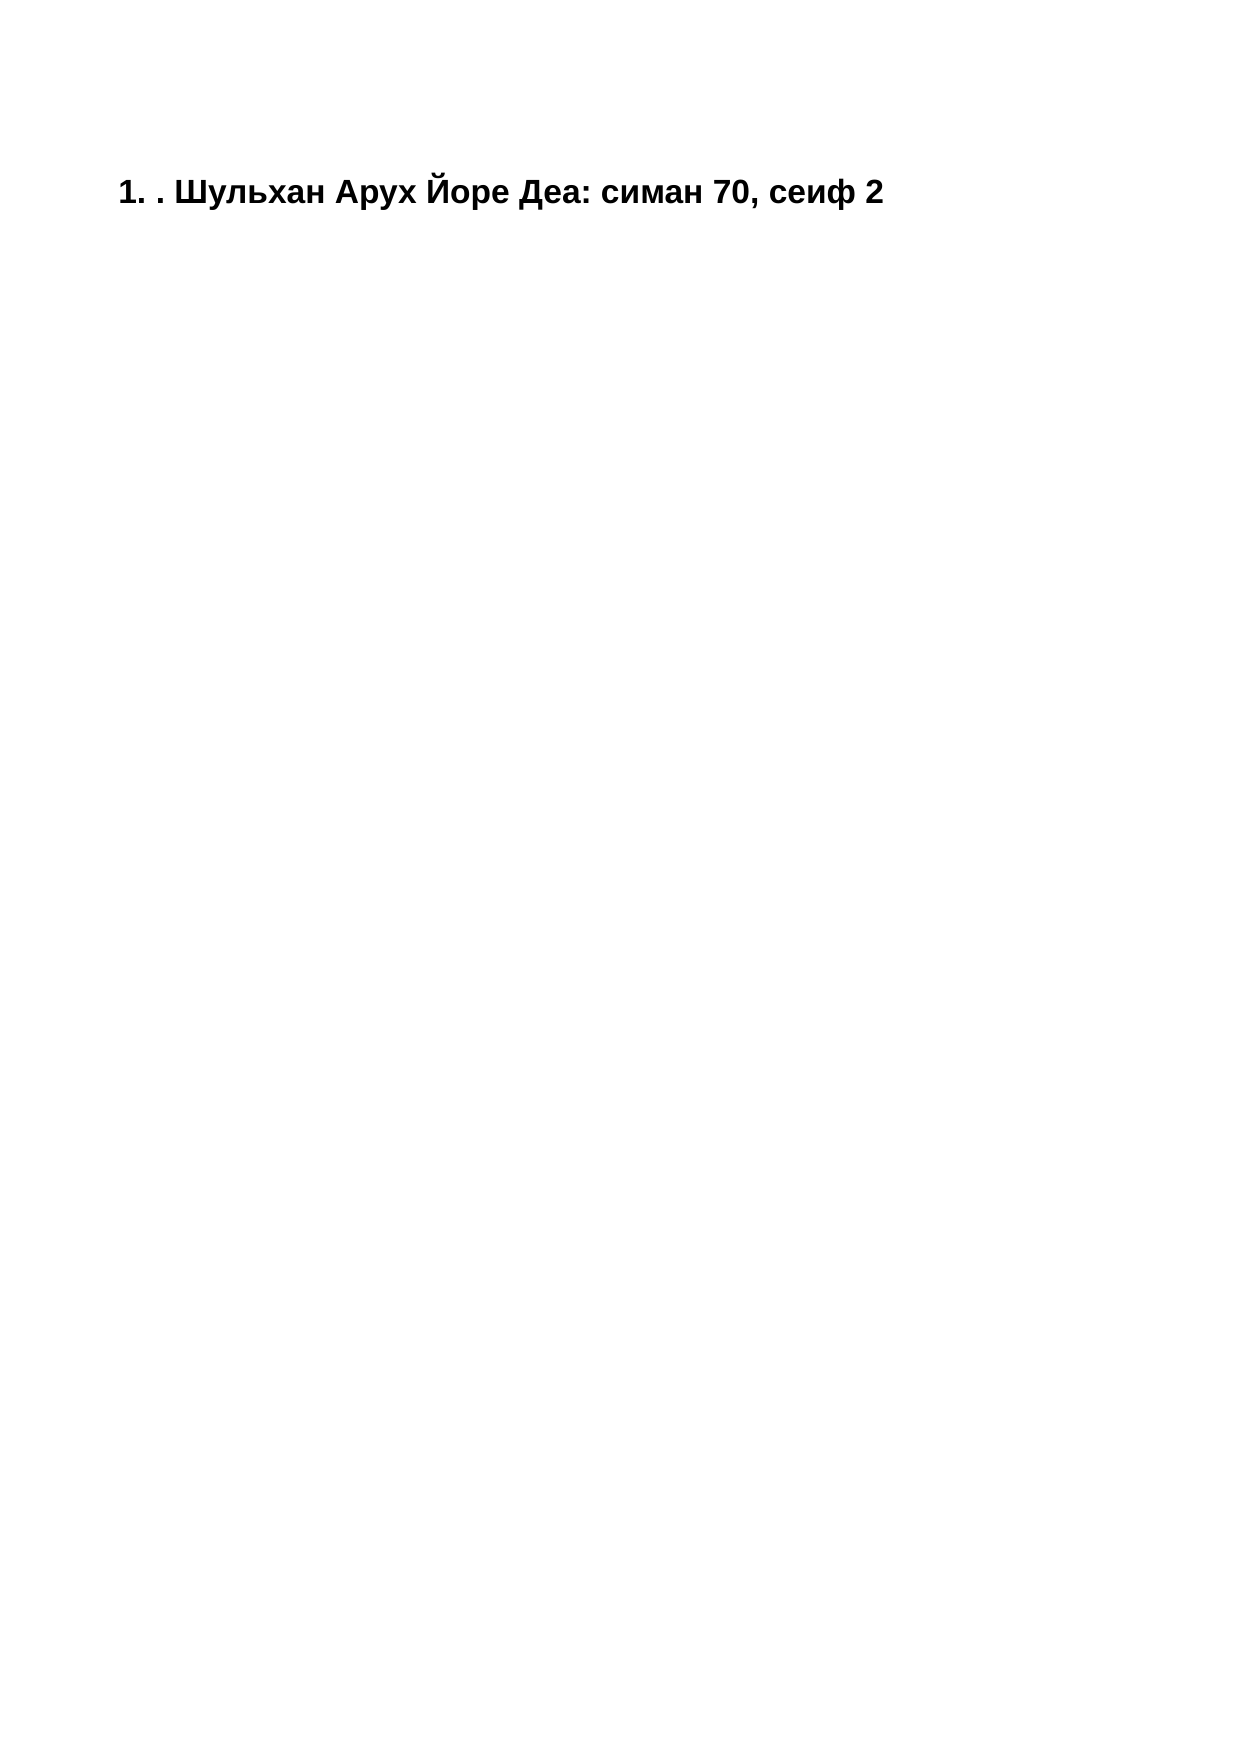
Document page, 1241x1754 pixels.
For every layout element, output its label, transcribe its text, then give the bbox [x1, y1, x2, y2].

subtitle . Шульхан Арух Йоре Деа: симан 70, сеиф 2 [118, 147, 1122, 176]
